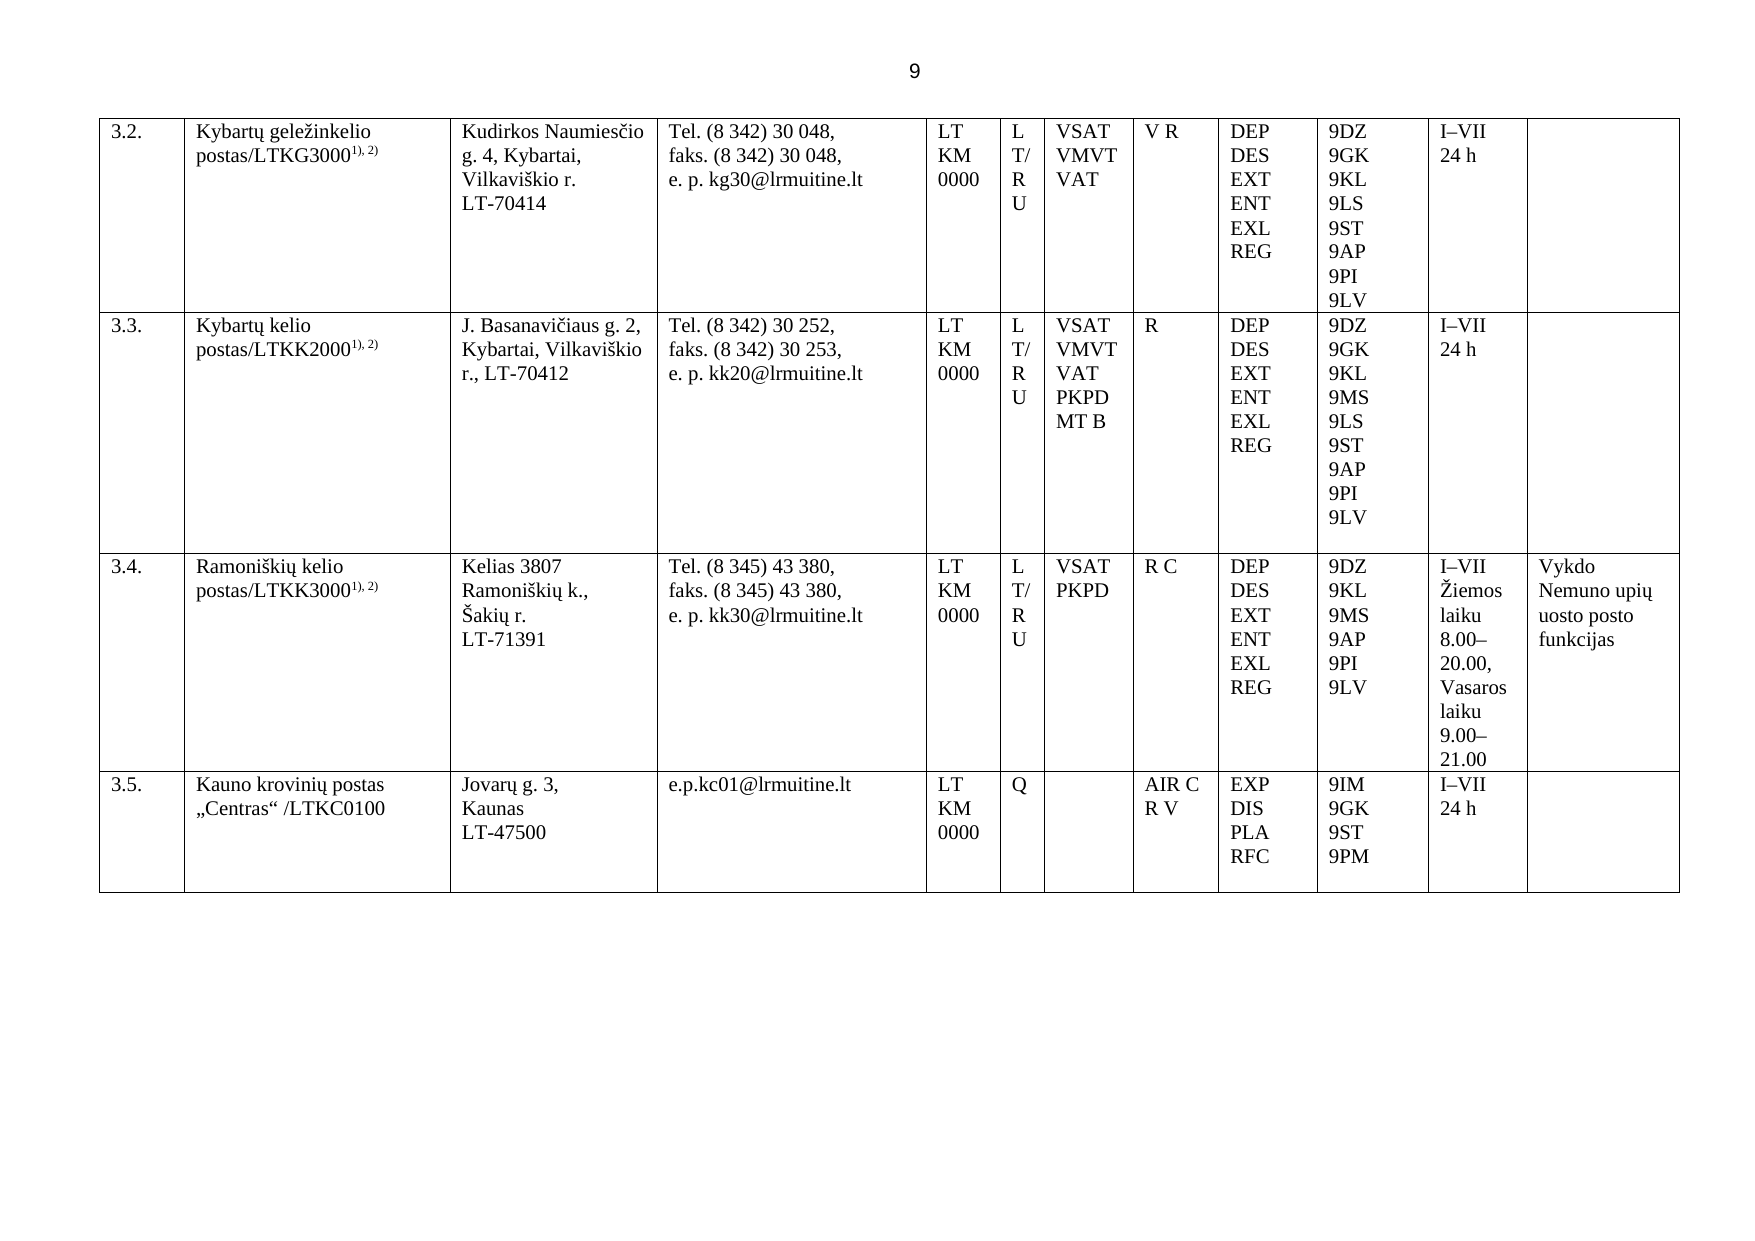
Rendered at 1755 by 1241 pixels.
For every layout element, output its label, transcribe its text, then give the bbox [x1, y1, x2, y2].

table_cell Vykdo Nemuno upių uosto posto funkcijas [1528, 554, 1679, 771]
table_cell 9IM 9GK 9ST 9PM [1318, 772, 1428, 892]
table_cell DEP DES EXT ENT EXL REG [1219, 554, 1317, 771]
table_cell Kelias 3807 Ramoniškių k., Šakių r. LT-71391 [451, 554, 657, 771]
table_cell Kybartų geležinkelio postas/LTKG30001), 2) [185, 119, 450, 312]
table_cell Tel. (8 342) 30 252, faks. (8 342) 30 253, e. p. kk20@lrmuitine.lt [658, 313, 926, 553]
table_cell Ramoniškių kelio postas/LTKK30001), 2) [185, 554, 450, 771]
table_cell I–VII 24 h [1429, 119, 1527, 312]
table_cell I–VII 24 h [1429, 772, 1527, 892]
table_cell LT KM 0000 [927, 554, 1000, 771]
table_cell LT/RU [1001, 119, 1044, 312]
table_cell VSAT PKPD [1045, 554, 1133, 771]
table_cell 3.4. [100, 554, 184, 771]
table_cell Tel. (8 345) 43 380, faks. (8 345) 43 380, e. p. kk30@lrmuitine.lt [658, 554, 926, 771]
table_cell I–VII Žiemos laiku 8.00–20.00, Vasaros laiku 9.00–21.00 [1429, 554, 1527, 771]
table_cell LT/RU [1001, 313, 1044, 553]
table_cell [1045, 772, 1133, 892]
table_cell [1528, 119, 1679, 312]
table_cell DEP DES EXT ENT EXL REG [1219, 119, 1317, 312]
table_cell 3.3. [100, 313, 184, 553]
table_cell V R [1134, 119, 1218, 312]
table_cell Kauno krovinių postas „Centras“ /LTKC0100 [185, 772, 450, 892]
table_cell Tel. (8 342) 30 048, faks. (8 342) 30 048, e. p. kg30@lrmuitine.lt [658, 119, 926, 312]
table_cell EXP DIS PLA RFC [1219, 772, 1317, 892]
table_cell R C [1134, 554, 1218, 771]
table_cell LT/ RU [1001, 554, 1044, 771]
table_cell DEP DES EXT ENT EXL REG [1219, 313, 1317, 553]
table_cell LT KM 0000 [927, 772, 1000, 892]
table_cell 9DZ 9GK 9KL 9LS 9ST 9AP 9PI 9LV [1318, 119, 1428, 312]
table_cell 9DZ 9GK 9KL 9MS 9LS 9ST 9AP 9PI 9LV [1318, 313, 1428, 553]
table_cell I–VII 24 h [1429, 313, 1527, 553]
table_cell VSAT VMVT VAT [1045, 119, 1133, 312]
table_cell Jovarų g. 3, Kaunas LT-47500 [451, 772, 657, 892]
table_cell R [1134, 313, 1218, 553]
table_cell [1528, 313, 1679, 553]
table_cell e.p.kc01@lrmuitine.lt [658, 772, 926, 892]
table_cell Kybartų kelio postas/LTKK20001), 2) [185, 313, 450, 553]
table_cell VSAT VMVT VAT PKPD MT B [1045, 313, 1133, 553]
table_cell 3.5. [100, 772, 184, 892]
table_cell Kudirkos Naumiesčio g. 4, Kybartai, Vilkaviškio r. LT-70414 [451, 119, 657, 312]
table_cell LT KM 0000 [927, 119, 1000, 312]
table_cell 3.2. [100, 119, 184, 312]
table_cell LT KM 0000 [927, 313, 1000, 553]
table_cell Q [1001, 772, 1044, 892]
table_cell J. Basanavičiaus g. 2, Kybartai, Vilkaviškio r., LT-70412 [451, 313, 657, 553]
table_cell [1528, 772, 1679, 892]
table_cell AIR C R V [1134, 772, 1218, 892]
table_cell 9DZ 9KL 9MS 9AP 9PI 9LV [1318, 554, 1428, 771]
